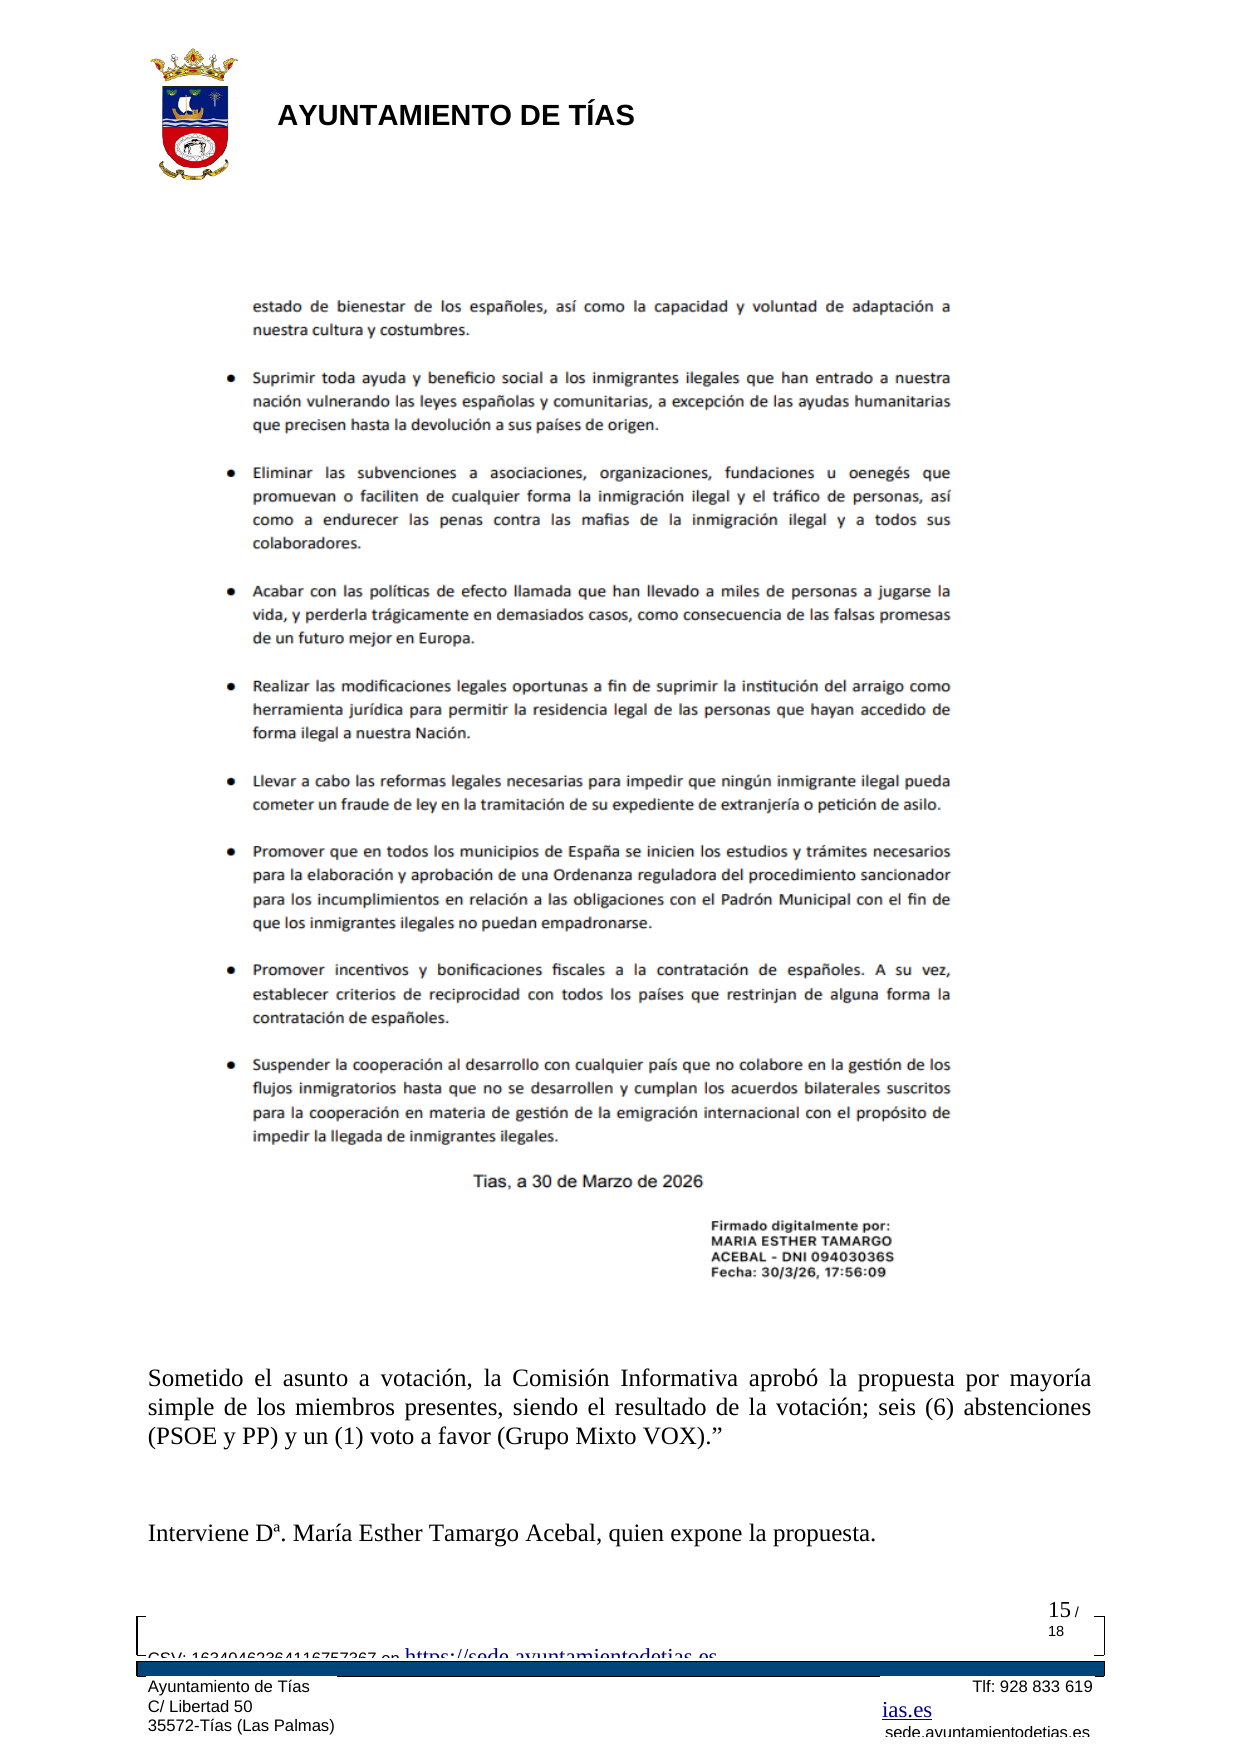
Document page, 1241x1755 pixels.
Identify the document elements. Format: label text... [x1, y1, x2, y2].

text Interviene Dª. María Esther Tamargo Acebal, quien expone la propuesta. [148, 1518, 1184, 1546]
text Sometido el asunto a votación, la Comisión Informativa aprobó la propuesta por mayoría simple de los miembros presentes, siendo el resultado de la votación; seis (6) abstenciones (PSOE y PP) y un (1) voto a favor (Grupo Mixto VOX).” [148, 1363, 1093, 1450]
